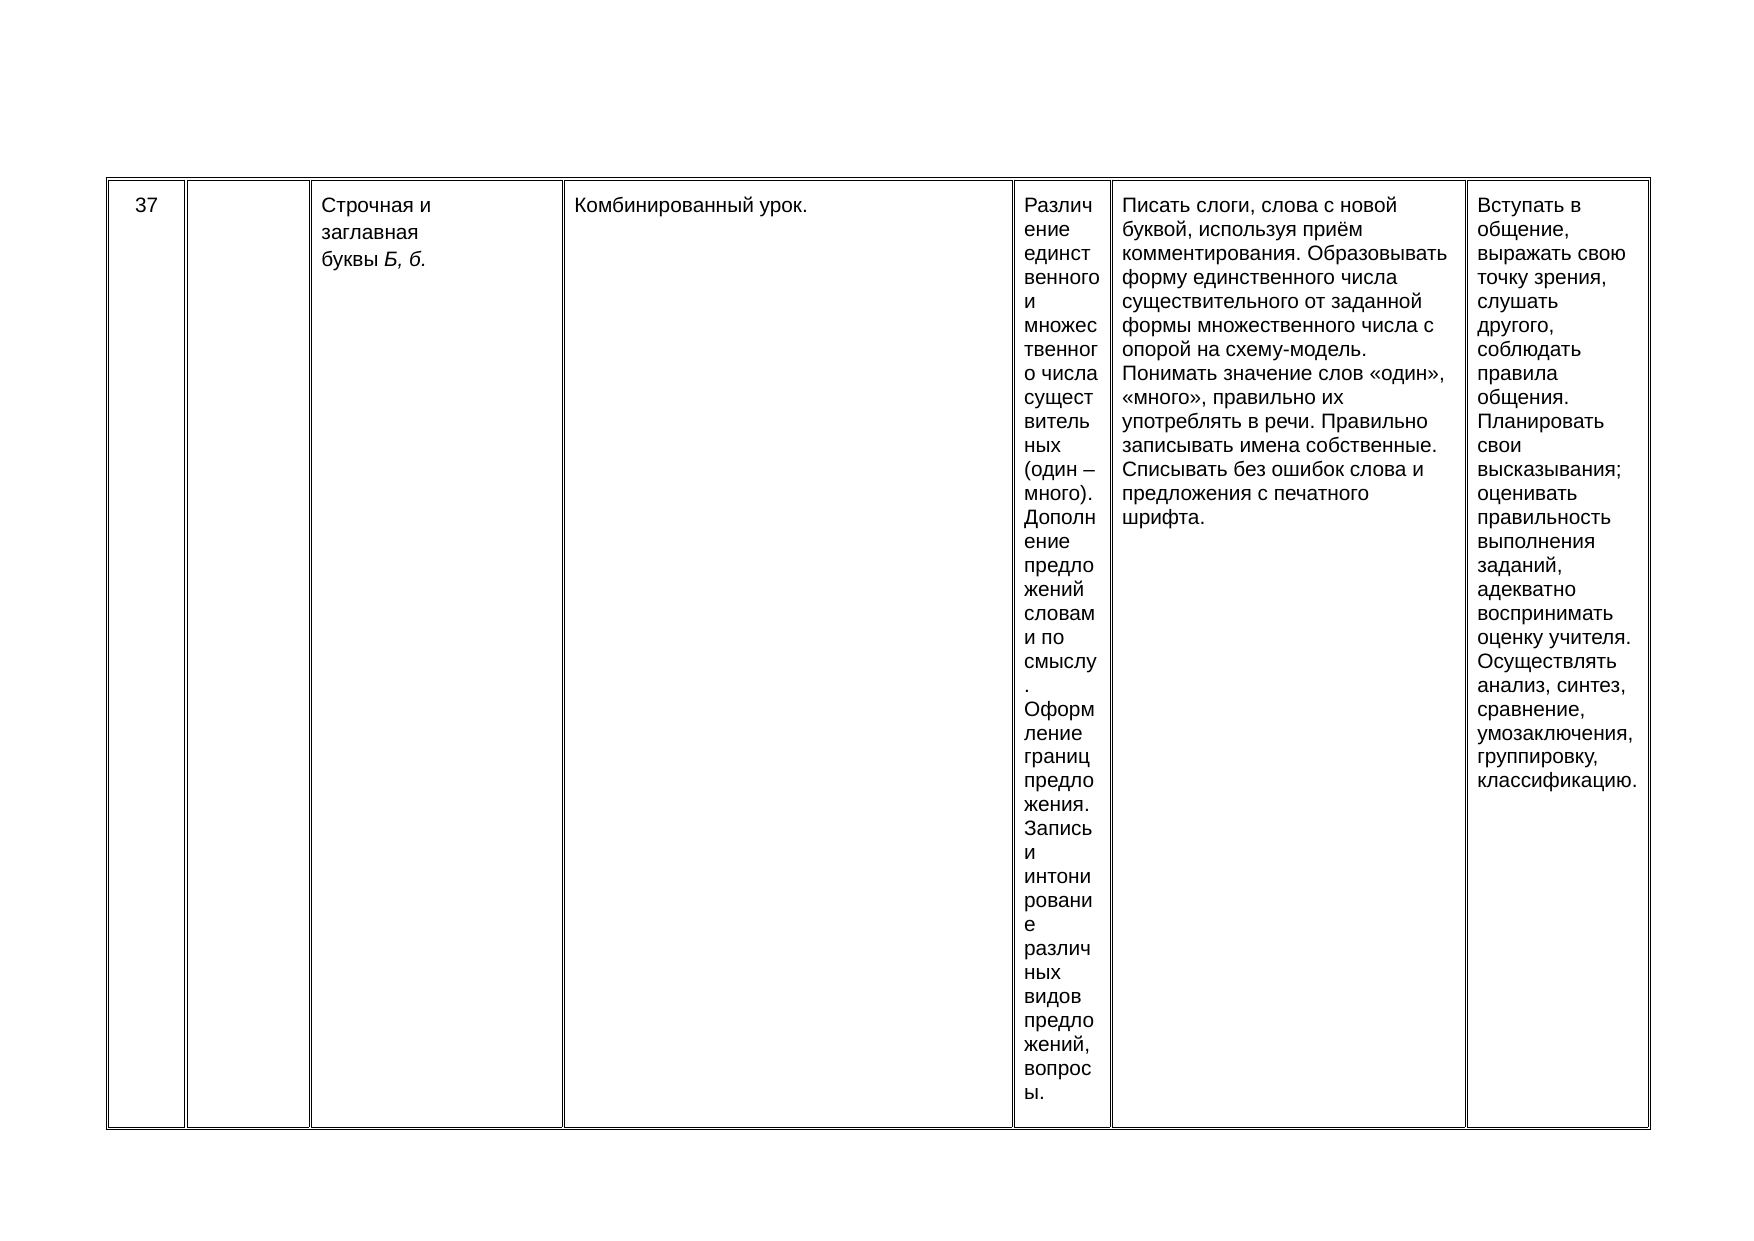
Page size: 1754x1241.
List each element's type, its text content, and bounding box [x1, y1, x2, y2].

table_cell Строчная и заглавная буквы Б, б. [312, 181, 562, 1127]
table_cell [188, 181, 309, 1127]
table_cell 37 [109, 181, 184, 1127]
table_cell Вступать в общение, выражать свою точку зрения, слушать другого, соблюдать правила общения. Планировать свои высказывания; оценивать правильность выполнения заданий, адекватно воспринимать оценку учителя. Осуществлять анализ, синтез, сравнение, умозаключения, группировку, классификацию. [1468, 181, 1648, 1127]
table_cell Комбинированный урок. [565, 181, 1012, 1127]
table_cell Различение единственного и множественного числа существительных (один – много). Дополнение предложений словами по смыслу. Оформление границ предложения. Запись и интонирование различных видов предложений, вопросы. [1015, 181, 1110, 1127]
table_cell Писать слоги, слова с новой буквой, используя приём комментирования. Образовывать форму единственного числа существительного от заданной формы множественного числа с опорой на схему-модель. Понимать значение слов «один», «много», правильно их употреблять в речи. Правильно записывать имена собственные. Списывать без ошибок слова и предложения с печатного шрифта. [1113, 181, 1465, 1127]
